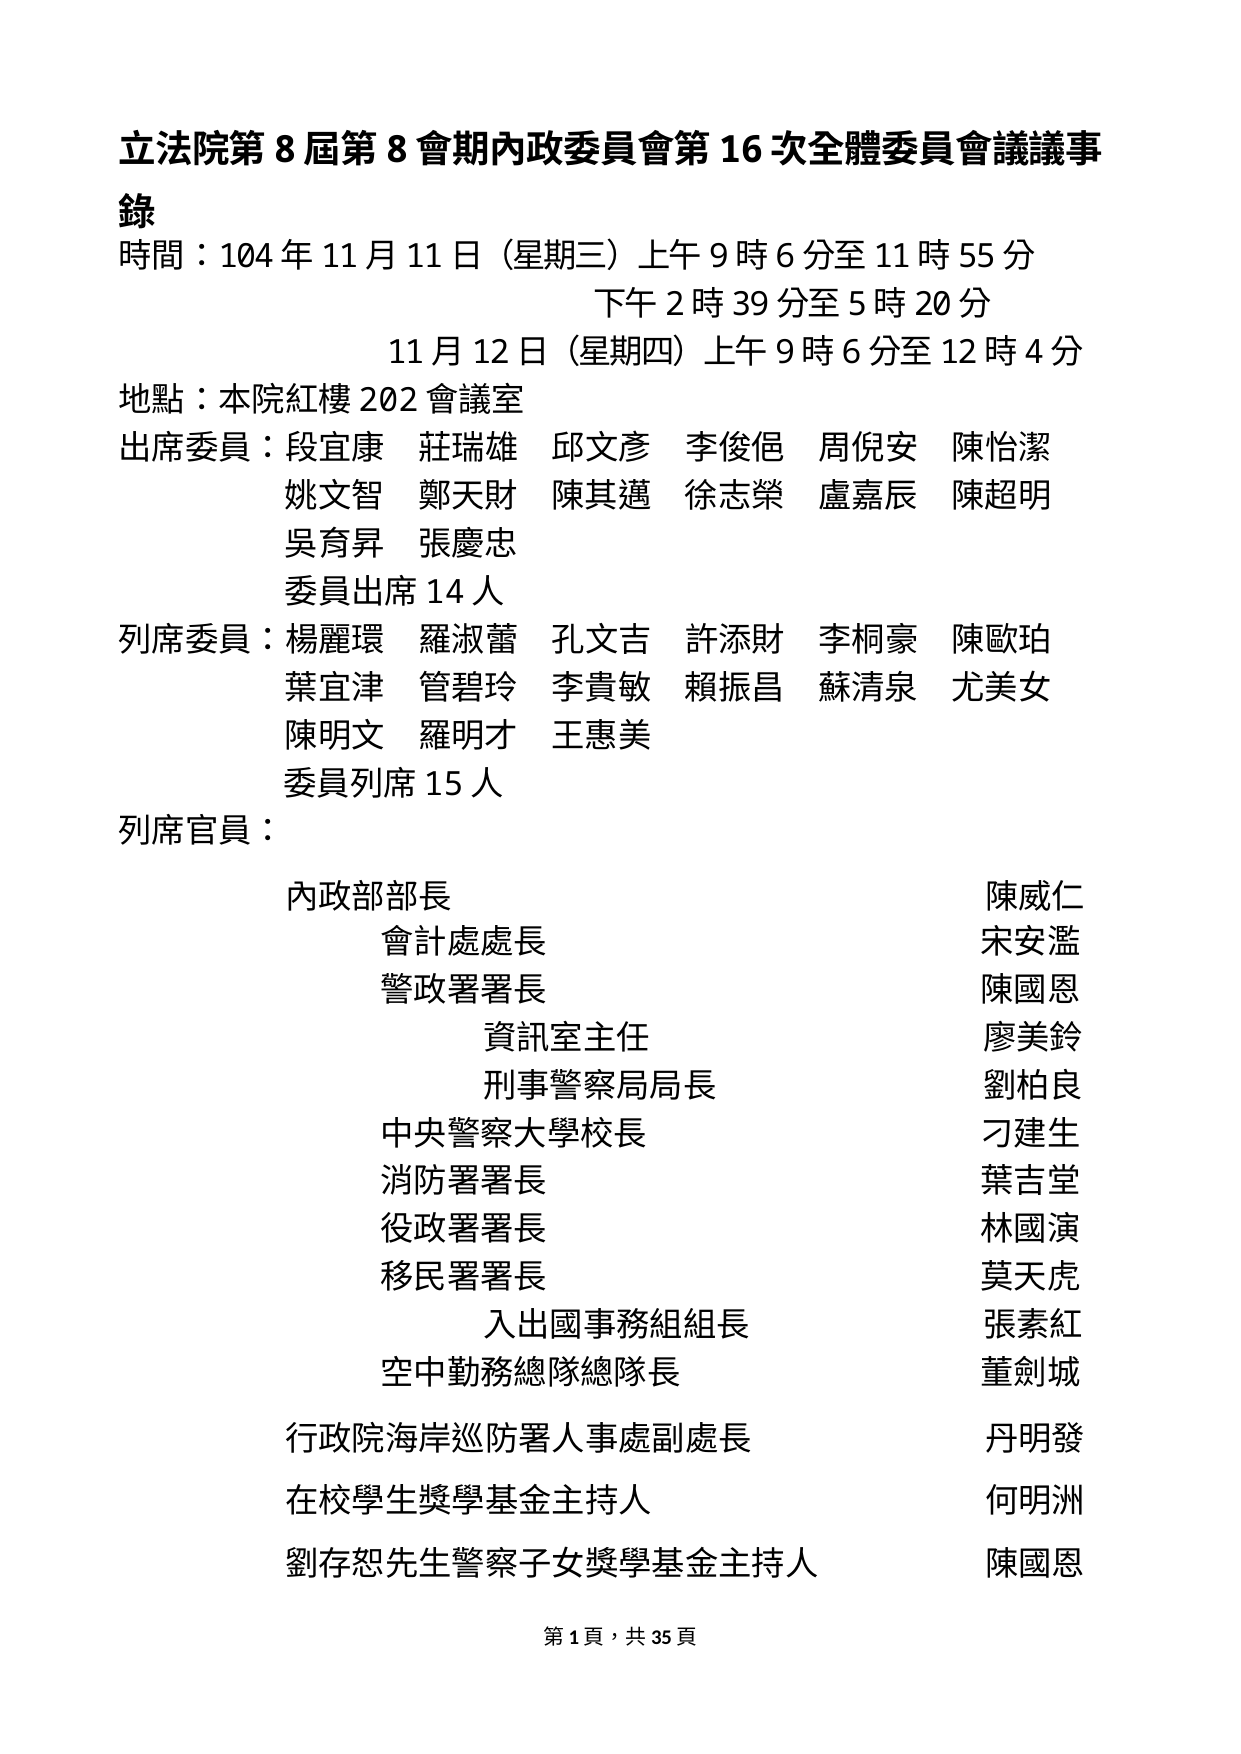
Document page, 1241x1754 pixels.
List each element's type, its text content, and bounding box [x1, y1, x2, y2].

text 刑事警察局局長 劉柏良 [468, 1059, 1112, 1107]
text 劉存恕先生警察子女獎學基金主持人 陳國恩 [118, 1519, 1240, 1582]
text 委員列席15人 [283, 757, 1148, 804]
text 下午2時39分至5時20分 [199, 277, 1122, 325]
text 時間：104年11月11日（星期三）上午9時6分至11時55分 [118, 229, 1122, 277]
text 列席委員：楊麗環 羅淑蕾 孔文吉 許添財 李桐豪 陳歐珀 [118, 613, 1148, 661]
text 出席委員：段宜康 莊瑞雄 邱文彥 李俊俋 周倪安 陳怡潔 [118, 421, 1122, 469]
text 地點：本院紅樓202會議室 [118, 373, 1122, 421]
text 內政部部長 陳威仁 [118, 852, 1240, 915]
text 中央警察大學校長 刁建生 [366, 1107, 1112, 1154]
text 資訊室主任 廖美鈴 [468, 1011, 1112, 1059]
text 行政院海岸巡防署人事處副處長 丹明發 [118, 1394, 1240, 1457]
text 委員出席14人 [284, 565, 1148, 613]
text 役政署署長 林國演 [366, 1202, 1112, 1250]
text 立法院第8屆第8會期內政委員會第16次全體委員會議議事錄 [118, 104, 1122, 229]
text 警政署署長 陳國恩 [366, 963, 1112, 1011]
text 移民署署長 莫天虎 [366, 1250, 1112, 1298]
text 會計處處長 宋安濫 [366, 915, 1112, 963]
text 入出國事務組組長 張素紅 [468, 1298, 1112, 1346]
text 空中勤務總隊總隊長 董劍城 [366, 1346, 1112, 1394]
text 姚文智 鄭天財 陳其邁 徐志榮 盧嘉辰 陳超明 [284, 469, 1122, 517]
text 在校學生獎學基金主持人 何明洲 [118, 1457, 1240, 1519]
text 葉宜津 管碧玲 李貴敏 賴振昌 蘇清泉 尤美女 [284, 661, 1122, 709]
text 陳明文 羅明才 王惠美 [284, 709, 1122, 757]
text 列席官員： [118, 804, 1122, 852]
text 11月12日（星期四）上午9時6分至12時4分 [118, 325, 1122, 373]
text 消防署署長 葉吉堂 [366, 1154, 1112, 1202]
text 吳育昇 張慶忠 [284, 517, 1122, 565]
